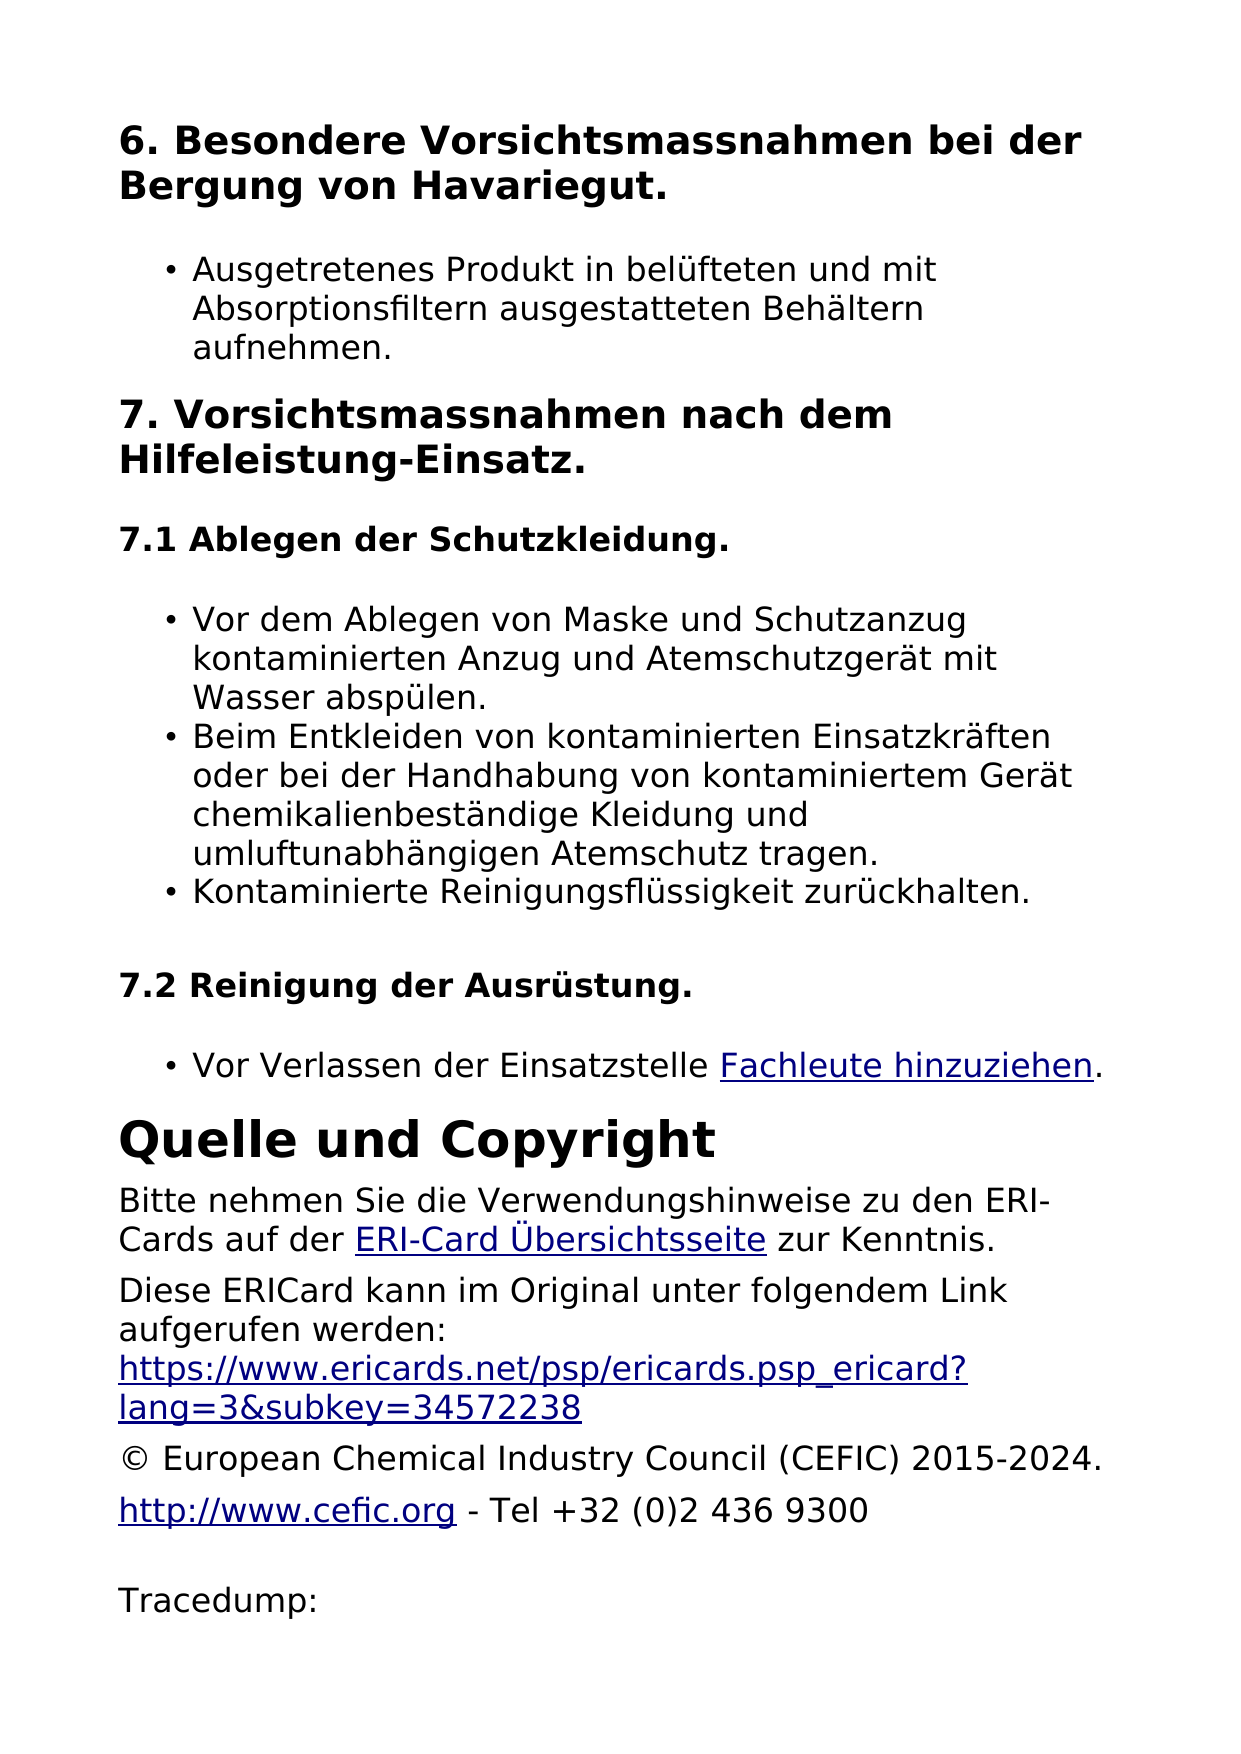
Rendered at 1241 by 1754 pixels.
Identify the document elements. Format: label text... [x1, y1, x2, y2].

text © European Chemical Industry Council (CEFIC) 2015-2024. [118, 1440, 1122, 1478]
list Vor dem Ablegen von Maske und Schutzanzug kontaminierten Anzug und Atemschutzgerät mit Wasser abspülen. [177, 601, 1122, 717]
subtitle 7.2 Reinigung der Ausrüstung. [118, 966, 1122, 1005]
text Diese ERICard kann im Original unter folgendem Link aufgerufen werden: https://www.ericards.net/psp/ericards.psp_ericard?lang=3&subkey=34572238 [118, 1272, 1122, 1427]
subtitle Quelle und Copyright [118, 1111, 1122, 1169]
list Ausgetretenes Produkt in belüfteten und mit Absorptionsfiltern ausgestatteten Behältern aufnehmen. [177, 251, 1122, 367]
text Tracedump: [118, 1542, 1122, 1620]
text http://www.cefic.org - Tel +32 (0)2 436 9300 [118, 1491, 1122, 1530]
subtitle 7.1 Ablegen der Schutzkleidung. [118, 520, 1122, 559]
text Bitte nehmen Sie die Verwendungshinweise zu den ERI-Cards auf der ERI-Card Übersichtsseite zur Kenntnis. [118, 1182, 1122, 1259]
subtitle 6. Besondere Vorsichtsmassnahmen bei der Bergung von Havariegut. [118, 118, 1122, 208]
list Beim Entkleiden von kontaminierten Einsatzkräften oder bei der Handhabung von kontaminiertem Gerät chemikalienbeständige Kleidung und umluftunabhängigen Atemschutz tragen. [177, 717, 1122, 873]
list Vor Verlassen der Einsatzstelle Fachleute hinzuziehen. [177, 1047, 1122, 1086]
list Kontaminierte Reinigungsflüssigkeit zurückhalten. [177, 873, 1122, 912]
subtitle 7. Vorsichtsmassnahmen nach dem Hilfeleistung-Einsatz. [118, 392, 1122, 482]
